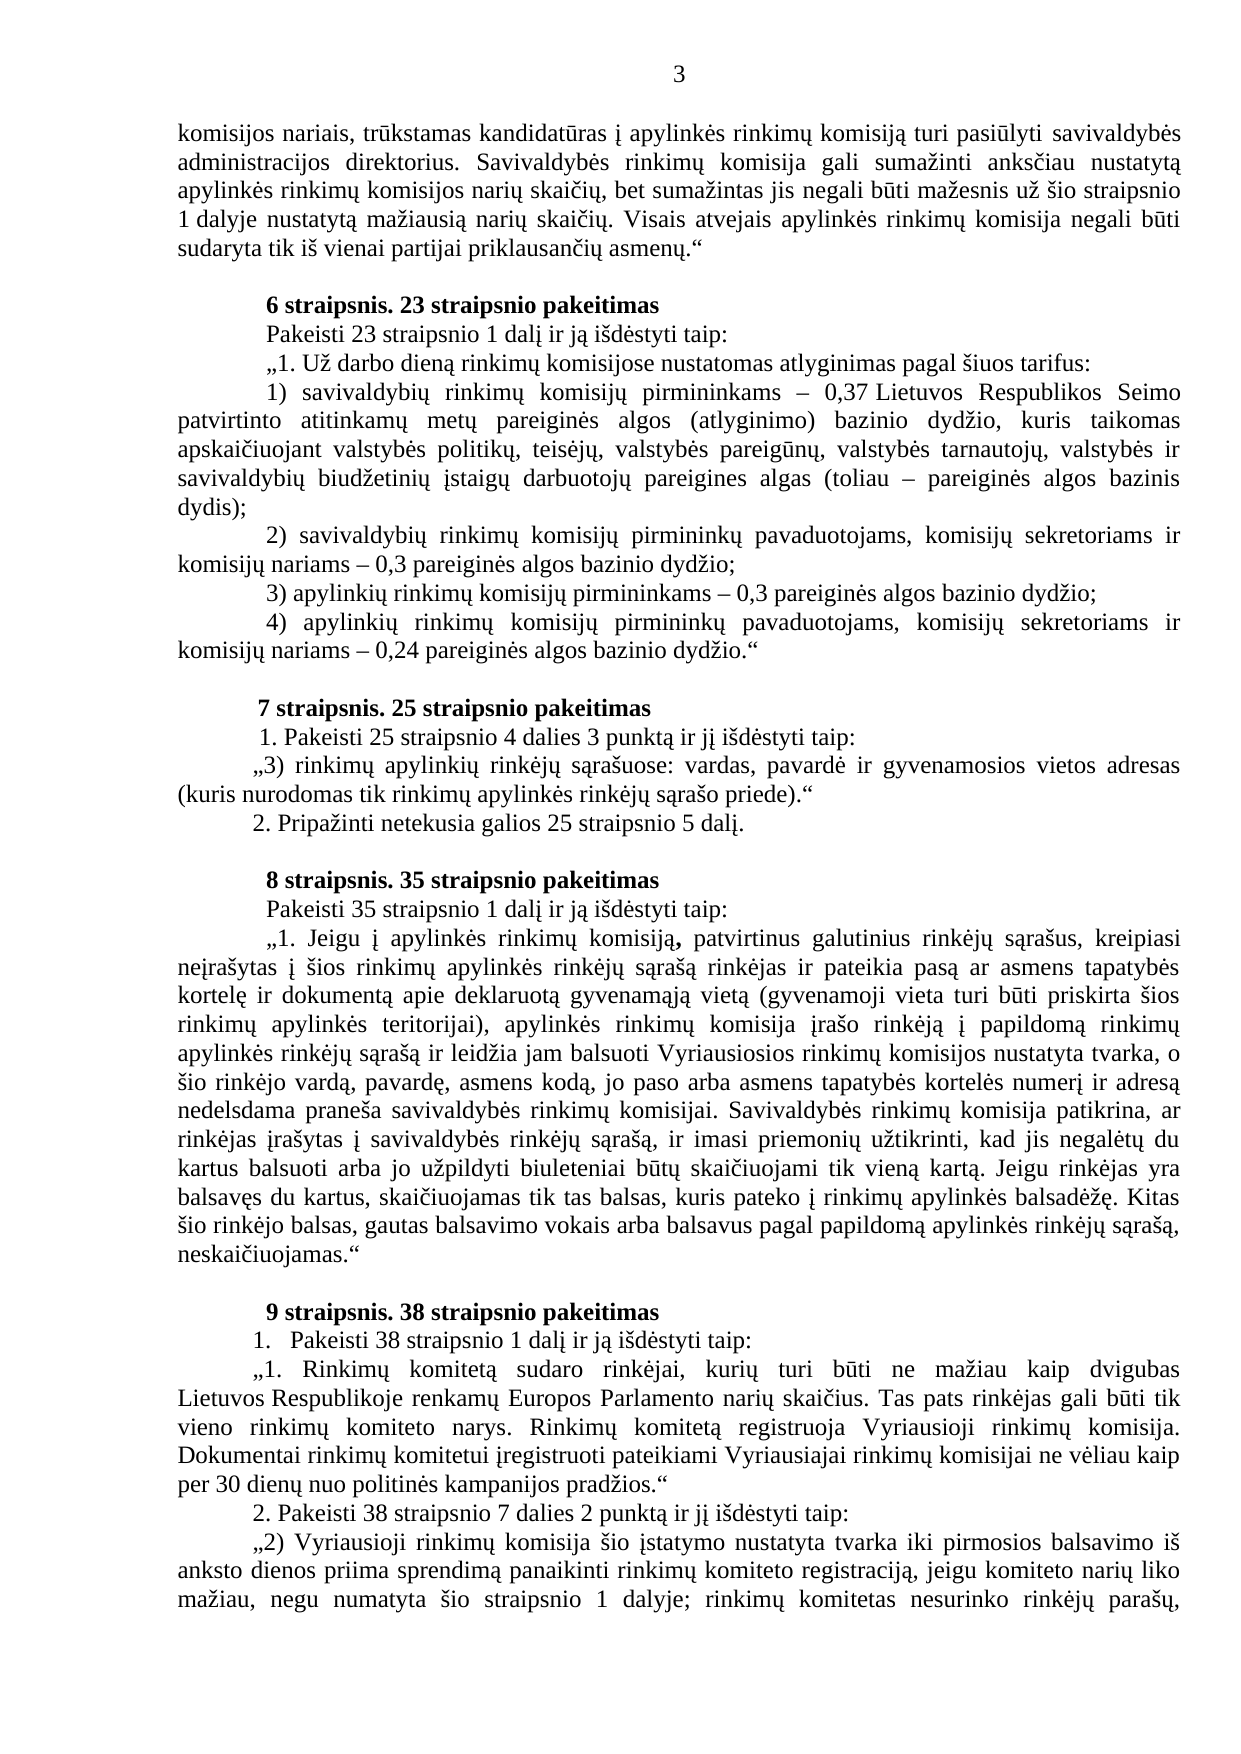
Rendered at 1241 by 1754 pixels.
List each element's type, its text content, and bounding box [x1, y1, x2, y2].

text 2. Pakeisti 38 straipsnio 7 dalies 2 punktą ir jį išdėstyti taip: [177, 1498, 1181, 1527]
text 1. Pakeisti 38 straipsnio 1 dalį ir ją išdėstyti taip: [252, 1326, 1181, 1354]
text 3) apylinkių rinkimų komisijų pirmininkams – 0,3 pareiginės algos bazinio dydžio; [177, 578, 1181, 607]
text 4) apylinkių rinkimų komisijų pirmininkų pavaduotojams, komisijų sekretoriams ir komisijų nariams – 0,24 pareiginės algos bazinio dydžio.“ [177, 607, 1181, 664]
text „2) Vyriausioji rinkimų komisija šio įstatymo nustatyta tvarka iki pirmosios balsavimo iš anksto dienos priima sprendimą panaikinti rinkimų komiteto registraciją, jeigu komiteto narių liko mažiau, negu numatyta šio straipsnio 1 dalyje; rinkimų komitetas nesurinko rinkėjų parašų, [177, 1527, 1181, 1613]
text komisijos nariais, trūkstamas kandidatūras į apylinkės rinkimų komisiją turi pasiūlyti savivaldybės administracijos direktorius. Savivaldybės rinkimų komisija gali sumažinti anksčiau nustatytą apylinkės rinkimų komisijos narių skaičių, bet sumažintas jis negali būti mažesnis už šio straipsnio 1 dalyje nustatytą mažiausią narių skaičių. Visais atvejais apylinkės rinkimų komisija negali būti sudaryta tik iš vienai partijai priklausančių asmenų.“ [177, 118, 1181, 262]
text 9 straipsnis. 38 straipsnio pakeitimas [177, 1297, 1181, 1326]
text 1. Pakeisti 25 straipsnio 4 dalies 3 punktą ir jį išdėstyti taip: [177, 722, 1181, 751]
text 2. Pripažinti netekusia galios 25 straipsnio 5 dalį. [177, 808, 1181, 837]
text „3) rinkimų apylinkių rinkėjų sąrašuose: vardas, pavardė ir gyvenamosios vietos adresas (kuris nurodomas tik rinkimų apylinkės rinkėjų sąrašo priede).“ [177, 751, 1181, 808]
text 7 straipsnis. 25 straipsnio pakeitimas [177, 693, 1181, 722]
text 1) savivaldybių rinkimų komisijų pirmininkams – 0,37 Lietuvos Respublikos Seimo patvirtinto atitinkamų metų pareiginės algos (atlyginimo) bazinio dydžio, kuris taikomas apskaičiuojant valstybės politikų, teisėjų, valstybės pareigūnų, valstybės tarnautojų, valstybės ir savivaldybių biudžetinių įstaigų darbuotojų pareigines algas (toliau – pareiginės algos bazinis dydis); [177, 377, 1181, 521]
text Pakeisti 35 straipsnio 1 dalį ir ją išdėstyti taip: [177, 894, 1181, 923]
text 2) savivaldybių rinkimų komisijų pirmininkų pavaduotojams, komisijų sekretoriams ir komisijų nariams – 0,3 pareiginės algos bazinio dydžio; [177, 521, 1181, 578]
text „1. Už darbo dieną rinkimų komisijose nustatomas atlyginimas pagal šiuos tarifus: [177, 348, 1181, 377]
text 6 straipsnis. 23 straipsnio pakeitimas [177, 291, 1181, 319]
text Pakeisti 23 straipsnio 1 dalį ir ją išdėstyti taip: [177, 319, 1181, 348]
text „1. Rinkimų komitetą sudaro rinkėjai, kurių turi būti ne mažiau kaip dvigubas Lietuvos Respublikoje renkamų Europos Parlamento narių skaičius. Tas pats rinkėjas gali būti tik vieno rinkimų komiteto narys. Rinkimų komitetą registruoja Vyriausioji rinkimų komisija. Dokumentai rinkimų komitetui įregistruoti pateikiami Vyriausiajai rinkimų komisijai ne vėliau kaip per 30 dienų nuo politinės kampanijos pradžios.“ [177, 1354, 1181, 1498]
text 8 straipsnis. 35 straipsnio pakeitimas [177, 866, 1181, 894]
text „1. Jeigu į apylinkės rinkimų komisiją, patvirtinus galutinius rinkėjų sąrašus, kreipiasi neįrašytas į šios rinkimų apylinkės rinkėjų sąrašą rinkėjas ir pateikia pasą ar asmens tapatybės kortelę ir dokumentą apie deklaruotą gyvenamąją vietą (gyvenamoji vieta turi būti priskirta šios rinkimų apylinkės teritorijai), apylinkės rinkimų komisija įrašo rinkėją į papildomą rinkimų apylinkės rinkėjų sąrašą ir leidžia jam balsuoti Vyriausiosios rinkimų komisijos nustatyta tvarka, o šio rinkėjo vardą, pavardę, asmens kodą, jo paso arba asmens tapatybės kortelės numerį ir adresą nedelsdama praneša savivaldybės rinkimų komisijai. Savivaldybės rinkimų komisija patikrina, ar rinkėjas įrašytas į savivaldybės rinkėjų sąrašą, ir imasi priemonių užtikrinti, kad jis negalėtų du kartus balsuoti arba jo užpildyti biuleteniai būtų skaičiuojami tik vieną kartą. Jeigu rinkėjas yra balsavęs du kartus, skaičiuojamas tik tas balsas, kuris pateko į rinkimų apylinkės balsadėžę. Kitas šio rinkėjo balsas, gautas balsavimo vokais arba balsavus pagal papildomą apylinkės rinkėjų sąrašą, neskaičiuojamas.“ [177, 923, 1181, 1268]
